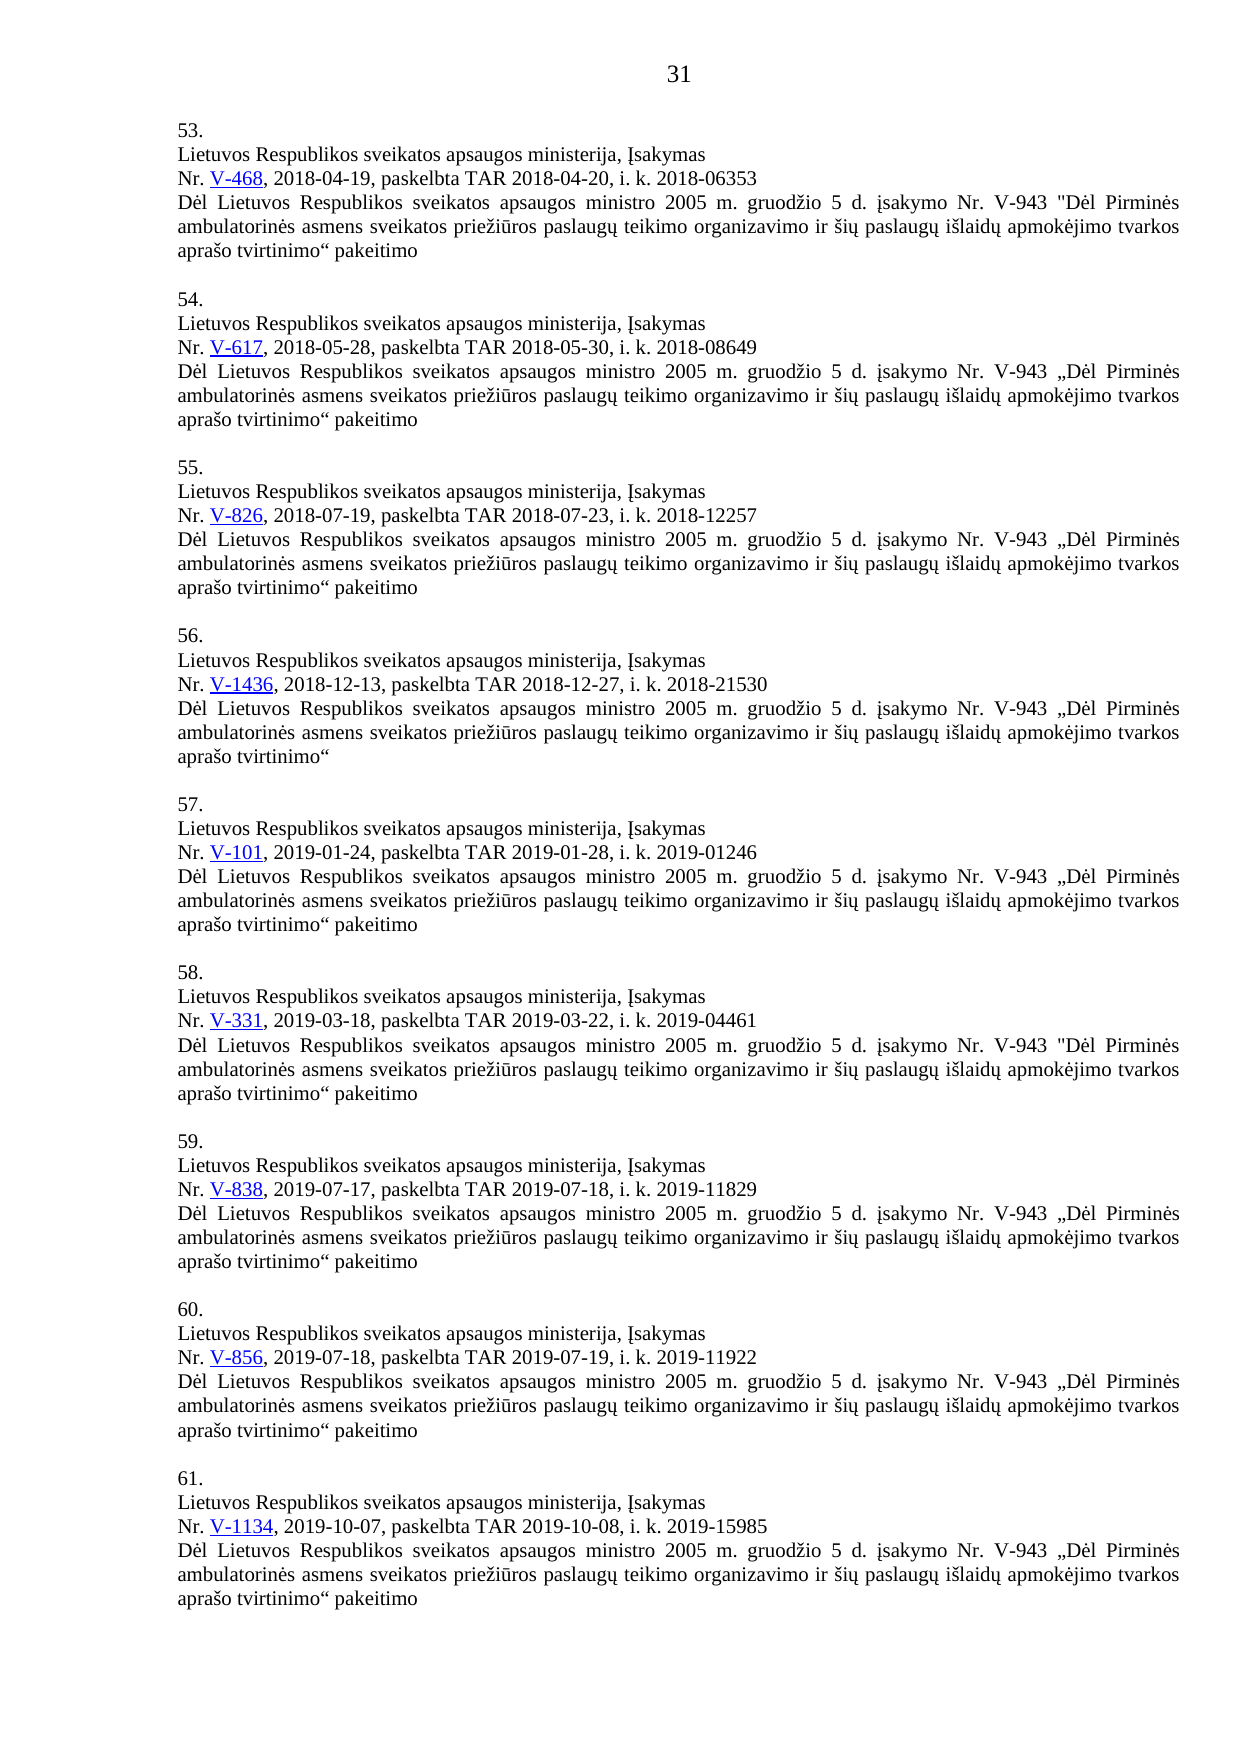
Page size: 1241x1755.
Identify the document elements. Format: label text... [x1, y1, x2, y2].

text Dėl Lietuvos Respublikos sveikatos apsaugos ministro 2005 m. gruodžio 5 d. įsakymo Nr. V-943 "Dėl Pirminės ambulatorinės asmens sveikatos priežiūros paslaugų teikimo organizavimo ir šių paslaugų išlaidų apmokėjimo tvarkos aprašo tvirtinimo“ pakeitimo [177, 1032, 1181, 1105]
text Lietuvos Respublikos sveikatos apsaugos ministerija, Įsakymas [177, 984, 1181, 1008]
text 58. [177, 960, 1181, 984]
text Dėl Lietuvos Respublikos sveikatos apsaugos ministro 2005 m. gruodžio 5 d. įsakymo Nr. V-943 „Dėl Pirminės ambulatorinės asmens sveikatos priežiūros paslaugų teikimo organizavimo ir šių paslaugų išlaidų apmokėjimo tvarkos aprašo tvirtinimo“ pakeitimo [177, 1369, 1181, 1442]
text 56. [177, 623, 1181, 647]
text Nr. V-838, 2019-07-17, paskelbta TAR 2019-07-18, i. k. 2019-11829 [177, 1177, 1181, 1201]
text Lietuvos Respublikos sveikatos apsaugos ministerija, Įsakymas [177, 1153, 1181, 1177]
text Dėl Lietuvos Respublikos sveikatos apsaugos ministro 2005 m. gruodžio 5 d. įsakymo Nr. V-943 „Dėl Pirminės ambulatorinės asmens sveikatos priežiūros paslaugų teikimo organizavimo ir šių paslaugų išlaidų apmokėjimo tvarkos aprašo tvirtinimo“ pakeitimo [177, 1201, 1181, 1273]
text Lietuvos Respublikos sveikatos apsaugos ministerija, Įsakymas [177, 311, 1181, 335]
text Nr. V-1134, 2019-10-07, paskelbta TAR 2019-10-08, i. k. 2019-15985 [177, 1514, 1181, 1538]
text 54. [177, 287, 1181, 311]
text Nr. V-826, 2018-07-19, paskelbta TAR 2018-07-23, i. k. 2018-12257 [177, 503, 1181, 527]
text Dėl Lietuvos Respublikos sveikatos apsaugos ministro 2005 m. gruodžio 5 d. įsakymo Nr. V-943 „Dėl Pirminės ambulatorinės asmens sveikatos priežiūros paslaugų teikimo organizavimo ir šių paslaugų išlaidų apmokėjimo tvarkos aprašo tvirtinimo“ pakeitimo [177, 359, 1181, 431]
text 59. [177, 1129, 1181, 1153]
text Nr. V-617, 2018-05-28, paskelbta TAR 2018-05-30, i. k. 2018-08649 [177, 335, 1181, 359]
text Dėl Lietuvos Respublikos sveikatos apsaugos ministro 2005 m. gruodžio 5 d. įsakymo Nr. V-943 „Dėl Pirminės ambulatorinės asmens sveikatos priežiūros paslaugų teikimo organizavimo ir šių paslaugų išlaidų apmokėjimo tvarkos aprašo tvirtinimo“ pakeitimo [177, 1538, 1181, 1610]
text Nr. V-331, 2019-03-18, paskelbta TAR 2019-03-22, i. k. 2019-04461 [177, 1008, 1181, 1032]
text Nr. V-468, 2018-04-19, paskelbta TAR 2018-04-20, i. k. 2018-06353 [177, 166, 1181, 190]
text 53. [177, 118, 1181, 142]
text Nr. V-856, 2019-07-18, paskelbta TAR 2019-07-19, i. k. 2019-11922 [177, 1345, 1181, 1369]
text Lietuvos Respublikos sveikatos apsaugos ministerija, Įsakymas [177, 142, 1181, 166]
text Nr. V-1436, 2018-12-13, paskelbta TAR 2018-12-27, i. k. 2018-21530 [177, 672, 1181, 696]
text Lietuvos Respublikos sveikatos apsaugos ministerija, Įsakymas [177, 816, 1181, 840]
text Lietuvos Respublikos sveikatos apsaugos ministerija, Įsakymas [177, 1490, 1181, 1514]
text Lietuvos Respublikos sveikatos apsaugos ministerija, Įsakymas [177, 647, 1181, 672]
text Lietuvos Respublikos sveikatos apsaugos ministerija, Įsakymas [177, 1321, 1181, 1345]
text Dėl Lietuvos Respublikos sveikatos apsaugos ministro 2005 m. gruodžio 5 d. įsakymo Nr. V-943 „Dėl Pirminės ambulatorinės asmens sveikatos priežiūros paslaugų teikimo organizavimo ir šių paslaugų išlaidų apmokėjimo tvarkos aprašo tvirtinimo“ pakeitimo [177, 527, 1181, 599]
text Dėl Lietuvos Respublikos sveikatos apsaugos ministro 2005 m. gruodžio 5 d. įsakymo Nr. V-943 "Dėl Pirminės ambulatorinės asmens sveikatos priežiūros paslaugų teikimo organizavimo ir šių paslaugų išlaidų apmokėjimo tvarkos aprašo tvirtinimo“ pakeitimo [177, 190, 1181, 262]
text Lietuvos Respublikos sveikatos apsaugos ministerija, Įsakymas [177, 479, 1181, 503]
text Nr. V-101, 2019-01-24, paskelbta TAR 2019-01-28, i. k. 2019-01246 [177, 840, 1181, 864]
text Dėl Lietuvos Respublikos sveikatos apsaugos ministro 2005 m. gruodžio 5 d. įsakymo Nr. V-943 „Dėl Pirminės ambulatorinės asmens sveikatos priežiūros paslaugų teikimo organizavimo ir šių paslaugų išlaidų apmokėjimo tvarkos aprašo tvirtinimo“ pakeitimo [177, 864, 1181, 936]
text 55. [177, 455, 1181, 479]
text 57. [177, 792, 1181, 816]
text 61. [177, 1466, 1181, 1490]
text 60. [177, 1297, 1181, 1321]
text Dėl Lietuvos Respublikos sveikatos apsaugos ministro 2005 m. gruodžio 5 d. įsakymo Nr. V-943 „Dėl Pirminės ambulatorinės asmens sveikatos priežiūros paslaugų teikimo organizavimo ir šių paslaugų išlaidų apmokėjimo tvarkos aprašo tvirtinimo“ [177, 696, 1181, 768]
